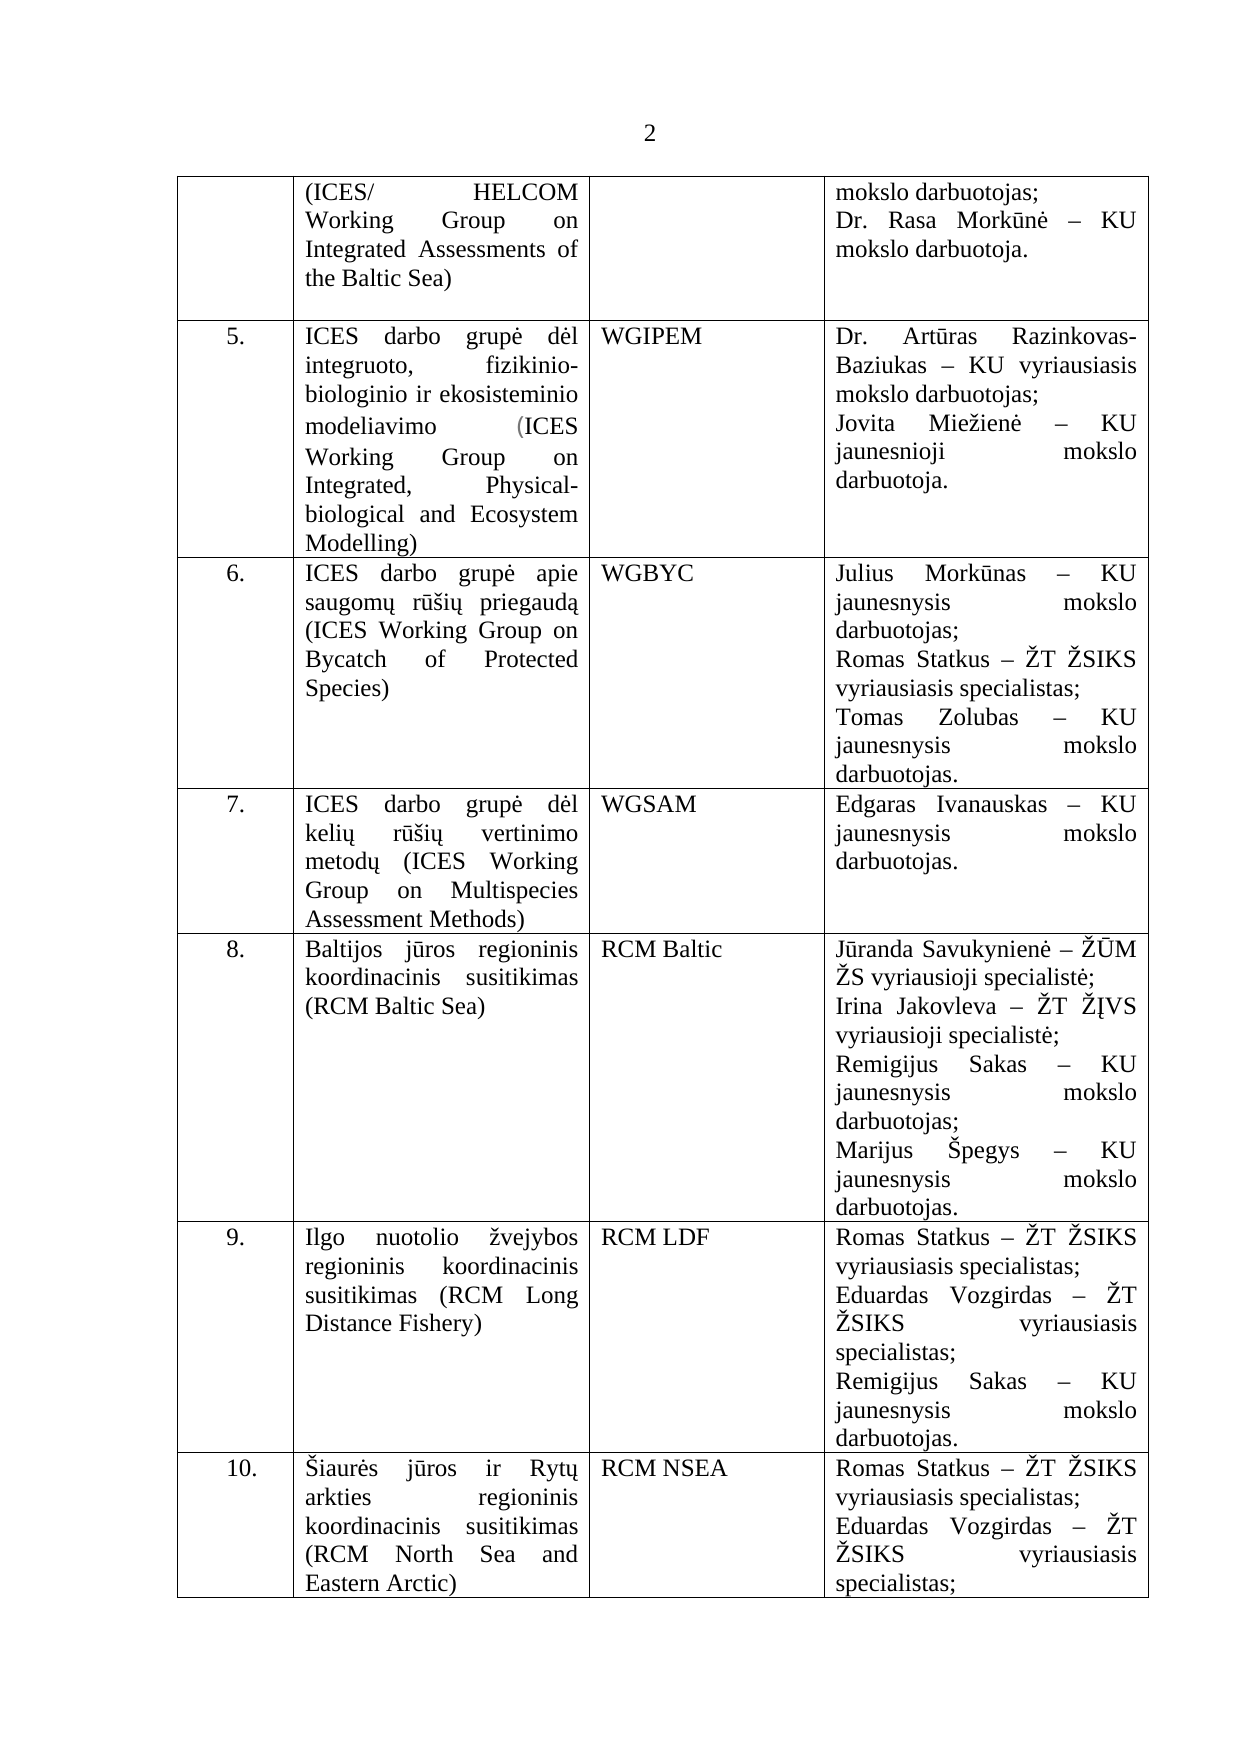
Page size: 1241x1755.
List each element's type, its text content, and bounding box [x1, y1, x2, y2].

table_cell ICES darbo grupė apie saugomų rūšių priegaudą (ICES Working Group on Bycatch of Protected Species) [294, 558, 589, 788]
table_cell ICES darbo grupė dėl integruoto, fizikinio-biologinio ir ekosisteminio modeliavimo (ICES Working Group on Integrated, Physical-biological and Ecosystem Modelling) [294, 321, 589, 557]
table_cell 10. [178, 1453, 293, 1597]
table_cell mokslo darbuotojas; Dr. Rasa Morkūnė – KU mokslo darbuotoja. [825, 177, 1148, 320]
table_cell Baltijos jūros regioninis koordinacinis susitikimas (RCM Baltic Sea) [294, 934, 589, 1221]
table_cell Julius Morkūnas – KU jaunesnysis mokslo darbuotojas; Romas Statkus – ŽT ŽSIKS vyriausiasis specialistas; Tomas Zolubas – KU jaunesnysis mokslo darbuotojas. [825, 558, 1148, 788]
table_cell Jūranda Savukynienė – ŽŪM ŽS vyriausioji specialistė; Irina Jakovleva – ŽT ŽĮVS vyriausioji specialistė; Remigijus Sakas – KU jaunesnysis mokslo darbuotojas; Marijus Špegys – KU jaunesnysis mokslo darbuotojas. [825, 934, 1148, 1221]
table_cell Romas Statkus – ŽT ŽSIKS vyriausiasis specialistas; Eduardas Vozgirdas – ŽT ŽSIKS vyriausiasis specialistas; Remigijus Sakas – KU jaunesnysis mokslo darbuotojas. [825, 1222, 1148, 1452]
table_cell 6. [178, 558, 293, 788]
table_cell 9. [178, 1222, 293, 1452]
table_cell [178, 177, 293, 320]
table_cell Dr. Artūras Razinkovas-Baziukas – KU vyriausiasis mokslo darbuotojas; Jovita Miežienė – KU jaunesnioji mokslo darbuotoja. [825, 321, 1148, 557]
table_cell ICES darbo grupė dėl kelių rūšių vertinimo metodų (ICES Working Group on Multispecies Assessment Methods) [294, 789, 589, 933]
table_cell RCM NSEA [590, 1453, 824, 1597]
table_cell RCM LDF [590, 1222, 824, 1452]
table_cell Romas Statkus – ŽT ŽSIKS vyriausiasis specialistas; Eduardas Vozgirdas – ŽT ŽSIKS vyriausiasis specialistas; [825, 1453, 1148, 1597]
table_cell 7. [178, 789, 293, 933]
table_cell WGBYC [590, 558, 824, 788]
table_cell WGIPEM [590, 321, 824, 557]
table_cell 8. [178, 934, 293, 1221]
table_cell [590, 177, 824, 320]
table_cell Ilgo nuotolio žvejybos regioninis koordinacinis susitikimas (RCM Long Distance Fishery) [294, 1222, 589, 1452]
table_cell 5. [178, 321, 293, 557]
table_cell Edgaras Ivanauskas – KU jaunesnysis mokslo darbuotojas. [825, 789, 1148, 933]
table_cell (ICES/ HELCOM Working Group on Integrated Assessments of the Baltic Sea) [294, 177, 589, 320]
table_cell RCM Baltic [590, 934, 824, 1221]
table_cell WGSAM [590, 789, 824, 933]
table_cell Šiaurės jūros ir Rytų arkties regioninis koordinacinis susitikimas (RCM North Sea and Eastern Arctic) [294, 1453, 589, 1597]
